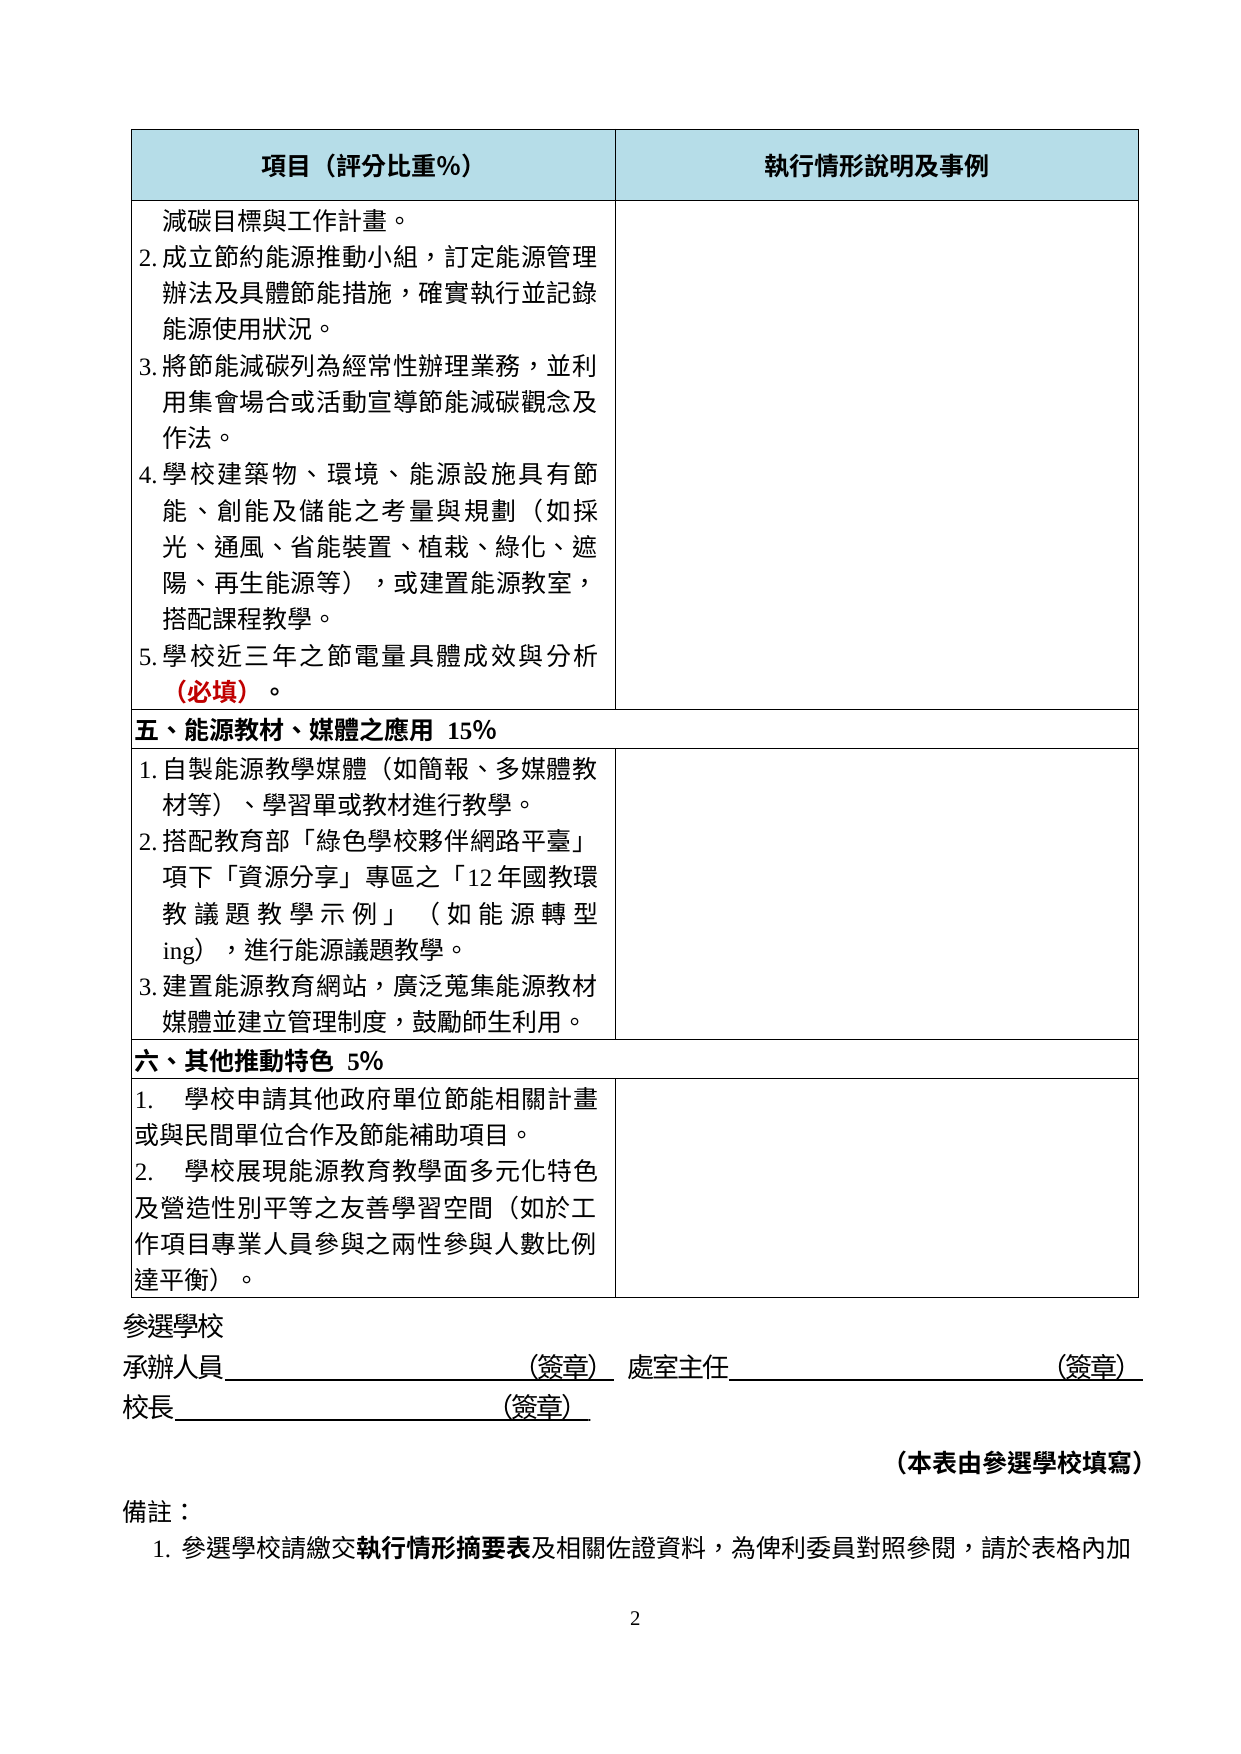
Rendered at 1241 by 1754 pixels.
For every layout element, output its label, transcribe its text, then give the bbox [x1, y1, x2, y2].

text 備註： [123, 1492, 1138, 1529]
table_cell 五、能源教材、媒體之應用 15％ [132, 710, 1138, 748]
table_cell [616, 749, 1138, 1039]
table_header 項目（評分比重％） [132, 130, 615, 200]
text 參選學校 [123, 1298, 1088, 1346]
table_cell 學校申請其他政府單位節能相關計畫或與民間單位合作及節能補助項目。 學校展現能源教育教學面多元化特色及營造性別平等之友善學習空間（如於工作項目專業人員參與之兩性參與人數比例達平衡）。 [132, 1079, 615, 1297]
list 參選學校請繳交執行情形摘要表及相關佐證資料，為俾利委員對照參閱，請於表格內加 [152, 1529, 1138, 1565]
table_cell 自製能源教學媒體（如簡報、多媒體教材等）、學習單或教材進行教學。 搭配教育部「綠色學校夥伴網路平臺」項下「資源分享」專區之「12年國教環教議題教學示例」（如能源轉型ing），進行能源議題教學。 建置能源教育網站，廣泛蒐集能源教材媒體並建立管理制度，鼓勵師生利用。 [132, 749, 615, 1039]
table_cell 六、其他推動特色 5％ [132, 1040, 1138, 1078]
table_cell [616, 1079, 1138, 1297]
text 承辦人員 （簽章） 處室主任 （簽章） 校長 （簽章） [123, 1346, 1157, 1425]
table_cell [616, 201, 1138, 709]
text （本表由參選學校填寫） [123, 1444, 1157, 1480]
table_cell 建立學校節能減碳管理制度及訂定節能減碳目標與工作計畫。 成立節約能源推動小組，訂定能源管理辦法及具體節能措施，確實執行並記錄能源使用狀況。 將節能減碳列為經常性辦理業務，並利用集會場合或活動宣導節能減碳觀念及作法。 學校建築物、環境、能源設施具有節能、創能及儲能之考量與規劃（如採光、通風、省能裝置、植栽、綠化、遮陽、再生能源等），或建置能源教室，搭配課程教學。 學校近三年之節電量具體成效與分析（必填）。 [132, 201, 615, 709]
table_header 執行情形說明及事例 [616, 130, 1138, 200]
